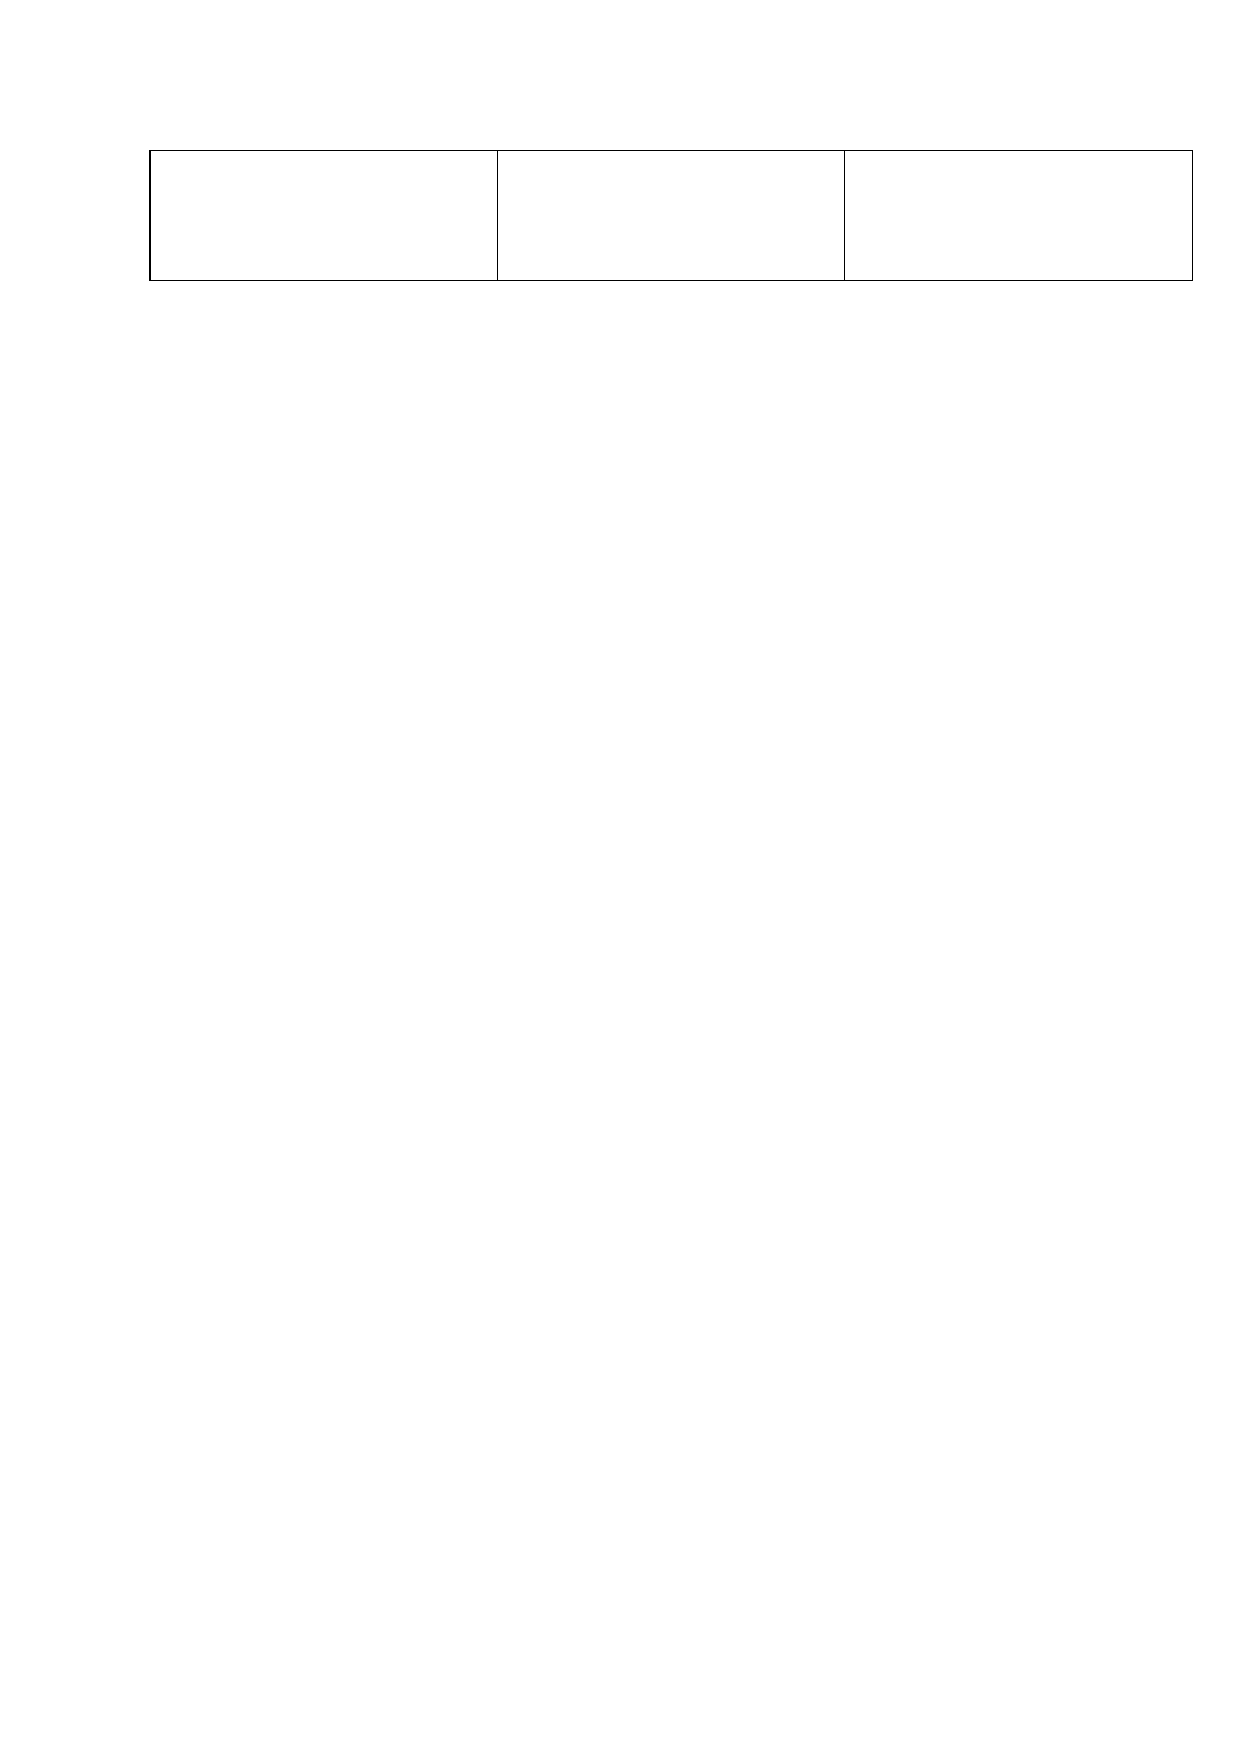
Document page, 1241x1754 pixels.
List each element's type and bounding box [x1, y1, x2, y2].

table_cell [151, 151, 497, 279]
table_cell [498, 151, 844, 279]
table_cell [845, 151, 1192, 279]
